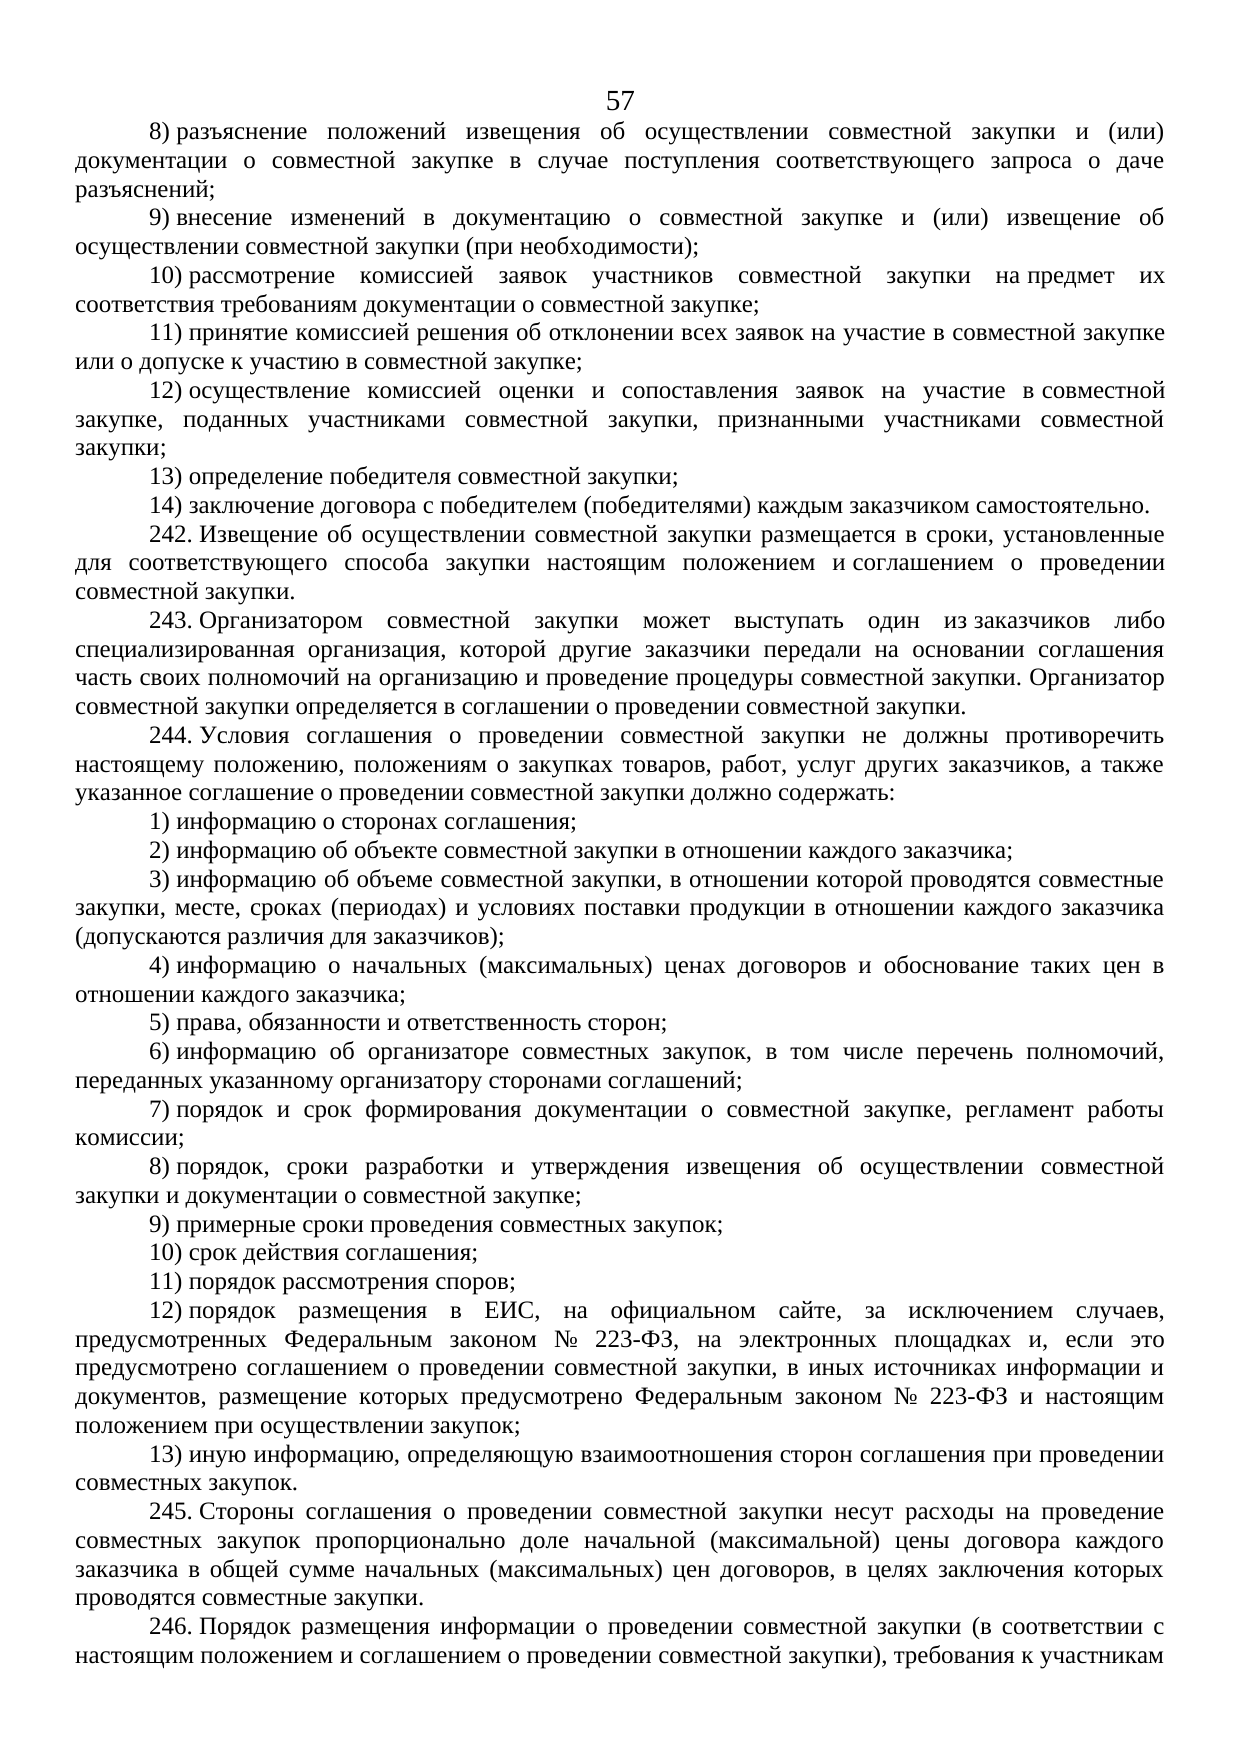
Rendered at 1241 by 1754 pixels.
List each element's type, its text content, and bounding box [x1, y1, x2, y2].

text 10) срок действия соглашения; [75, 1237, 1165, 1266]
text 11) принятие комиссией решения об отклонении всех заявок на участие в совместной закупке или о допуске к участию в совместной закупке; [75, 317, 1165, 375]
text 6) информацию об организаторе совместных закупок, в том числе перечень полномочий, переданных указанному организатору сторонами соглашений; [75, 1036, 1165, 1094]
text 12) осуществление комиссией оценки и сопоставления заявок на участие в совместной закупке, поданных участниками совместной закупки, признанными участниками совместной закупки; [75, 375, 1165, 461]
text 5) права, обязанности и ответственность сторон; [75, 1007, 1165, 1036]
text 9) примерные сроки проведения совместных закупок; [75, 1209, 1165, 1237]
text 14) заключение договора с победителем (победителями) каждым заказчиком самостоятельно. [75, 490, 1165, 519]
text 243. Организатором совместной закупки может выступать один из заказчиков либо специализированная организация, которой другие заказчики передали на основании соглашения часть своих полномочий на организацию и проведение процедуры совместной закупки. Организатор совместной закупки определяется в соглашении о проведении совместной закупки. [75, 605, 1165, 720]
text 1) информацию о сторонах соглашения; [75, 806, 1165, 835]
text 8) порядок, сроки разработки и утверждения извещения об осуществлении совместной закупки и документации о совместной закупке; [75, 1151, 1165, 1209]
text 246. Порядок размещения информации о проведении совместной закупки (в соответствии с настоящим положением и соглашением о проведении совместной закупки), требования к участникам [75, 1611, 1165, 1669]
text 8) разъяснение положений извещения об осуществлении совместной закупки и (или) документации о совместной закупке в случае поступления соответствующего запроса о даче разъяснений; [75, 116, 1165, 202]
text 12) порядок размещения в ЕИС, на официальном сайте, за исключением случаев, предусмотренных Федеральным законом № 223-ФЗ, на электронных площадках и, если это предусмотрено соглашением о проведении совместной закупки, в иных источниках информации и документов, размещение которых предусмотрено Федеральным законом № 223-ФЗ и настоящим положением при осуществлении закупок; [75, 1295, 1165, 1439]
text 244. Условия соглашения о проведении совместной закупки не должны противоречить настоящему положению, положениям о закупках товаров, работ, услуг других заказчиков, а также указанное соглашение о проведении совместной закупки должно содержать: [75, 720, 1165, 806]
text 2) информацию об объекте совместной закупки в отношении каждого заказчика; [75, 835, 1165, 864]
text 13) определение победителя совместной закупки; [75, 461, 1165, 490]
text 11) порядок рассмотрения споров; [75, 1266, 1165, 1295]
text 9) внесение изменений в документацию о совместной закупке и (или) извещение об осуществлении совместной закупки (при необходимости); [75, 202, 1165, 260]
text 242. Извещение об осуществлении совместной закупки размещается в сроки, установленные для соответствующего способа закупки настоящим положением и соглашением о проведении совместной закупки. [75, 519, 1165, 605]
text 7) порядок и срок формирования документации о совместной закупке, регламент работы комиссии; [75, 1094, 1165, 1151]
text 3) информацию об объеме совместной закупки, в отношении которой проводятся совместные закупки, месте, сроках (периодах) и условиях поставки продукции в отношении каждого заказчика (допускаются различия для заказчиков); [75, 864, 1165, 950]
text 245. Стороны соглашения о проведении совместной закупки несут расходы на проведение совместных закупок пропорционально доле начальной (максимальной) цены договора каждого заказчика в общей сумме начальных (максимальных) цен договоров, в целях заключения которых проводятся совместные закупки. [75, 1496, 1165, 1611]
text 4) информацию о начальных (максимальных) ценах договоров и обоснование таких цен в отношении каждого заказчика; [75, 950, 1165, 1007]
text 10) рассмотрение комиссией заявок участников совместной закупки на предмет их соответствия требованиям документации о совместной закупке; [75, 260, 1165, 317]
text 13) иную информацию, определяющую взаимоотношения сторон соглашения при проведении совместных закупок. [75, 1439, 1165, 1496]
